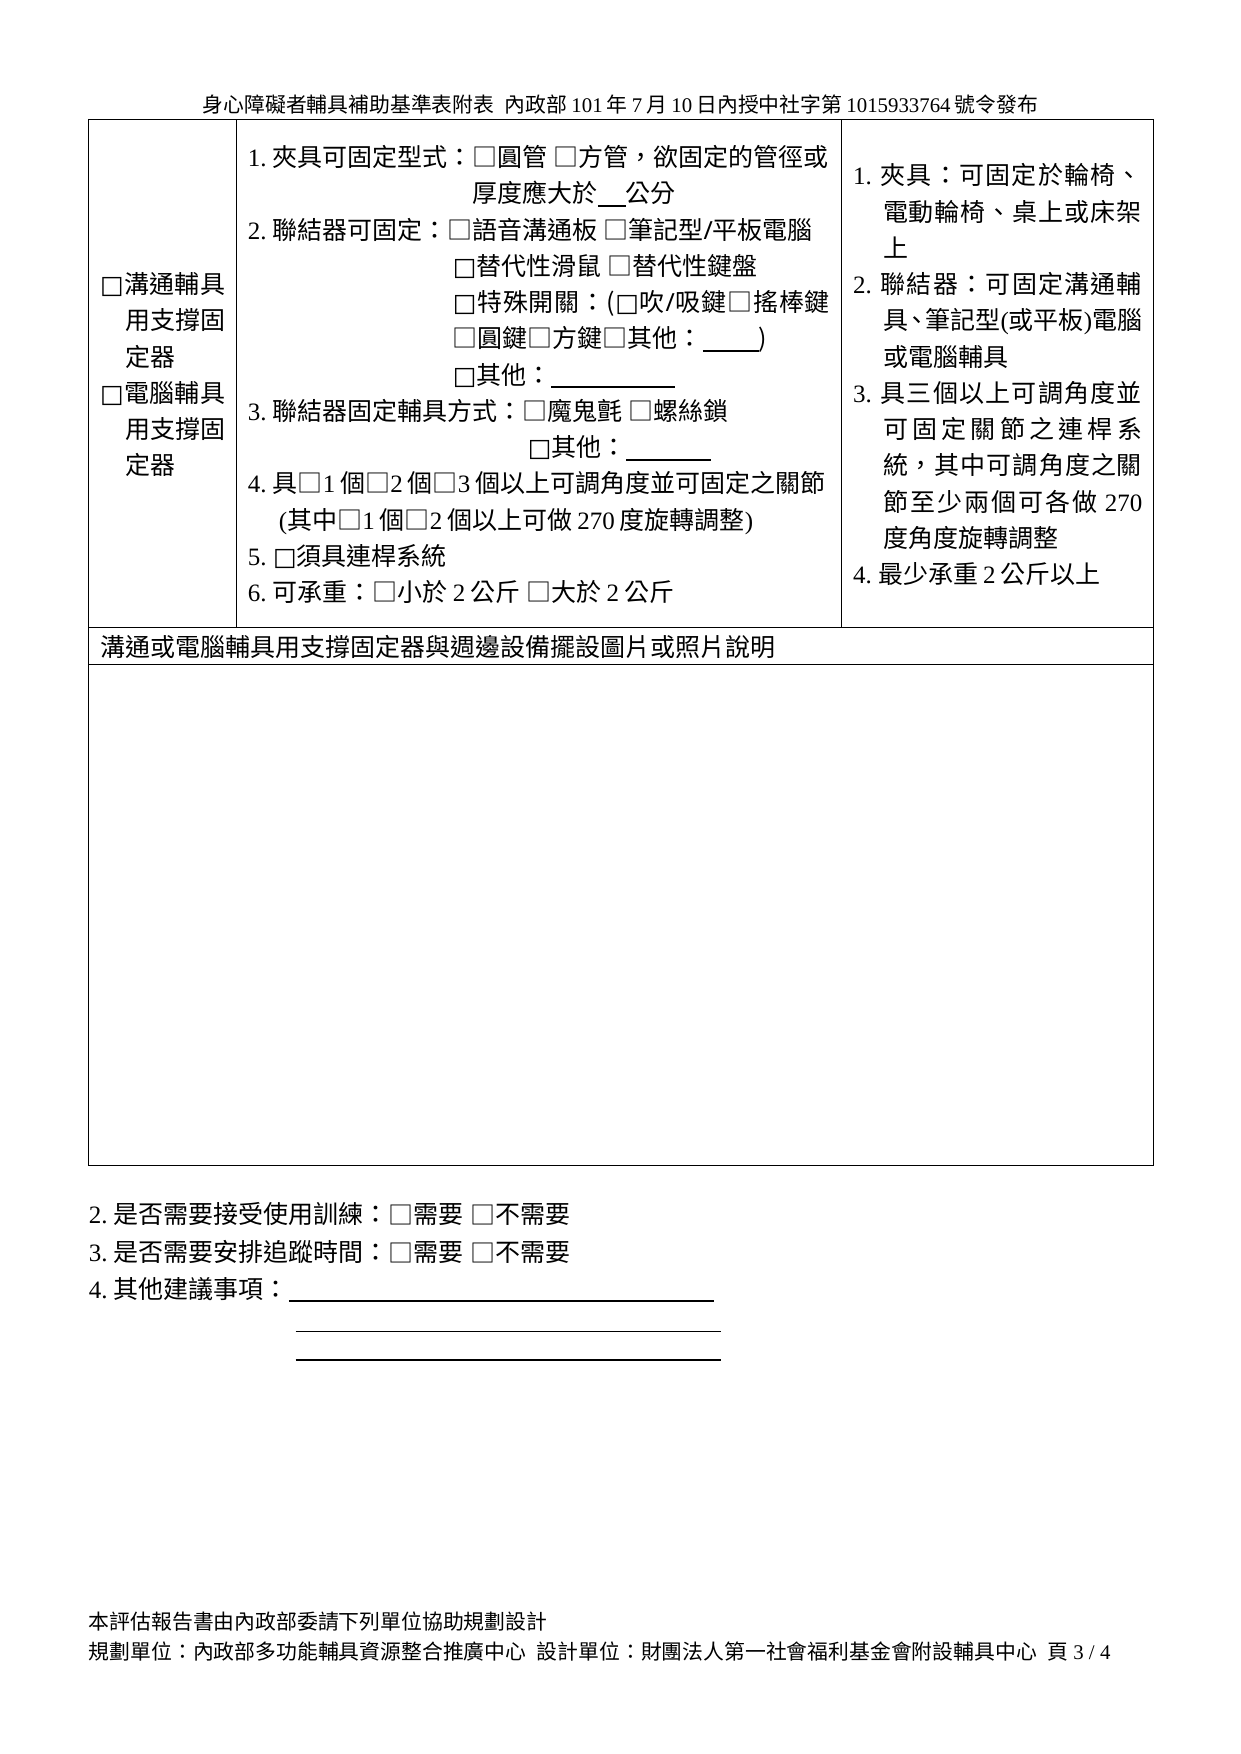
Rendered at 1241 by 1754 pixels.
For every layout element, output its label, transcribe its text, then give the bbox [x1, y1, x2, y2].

table_cell [89, 665, 1153, 1164]
table_cell 1. 夾具可固定型式：□圓管 □方管，欲固定的管徑或 厚度應大於 公分 2. 聯結器可固定：□語音溝通板 □筆記型/平板電腦 □替代性滑鼠 □替代性鍵盤 □特殊開關：(□吹/吸鍵□搖棒鍵□圓鍵□方鍵□其他： ) □其他： 3. 聯結器固定輔具方式：□魔鬼氈 □螺絲鎖 □其他： 4. 具□1個□2個□3個以上可調角度並可固定之關節 (其中□1個□2個以上可做270度旋轉調整) 5. □須具連桿系統 6. 可承重：□小於2公斤 □大於2公斤 [237, 120, 841, 627]
text 4. 其他建議事項： [89, 1269, 1170, 1306]
table_cell 1. 夾具：可固定於輪椅、電動輪椅、桌上或床架上 2. 聯結器：可固定溝通輔具、筆記型(或平板)電腦或電腦輔具 3. 具三個以上可調角度並可固定關節之連桿系統，其中可調角度之關節至少兩個可各做270度角度旋轉調整 4. 最少承重2公斤以上 [842, 120, 1153, 627]
table_cell □溝通輔具用支撐固定器 □電腦輔具用支撐固定器 [89, 120, 236, 627]
text 2. 是否需要接受使用訓練：□需要 □不需要 [89, 1194, 1152, 1232]
text 3. 是否需要安排追蹤時間：□需要 □不需要 [89, 1232, 1152, 1269]
table_cell 溝通或電腦輔具用支撐固定器與週邊設備擺設圖片或照片說明 [89, 628, 1153, 664]
